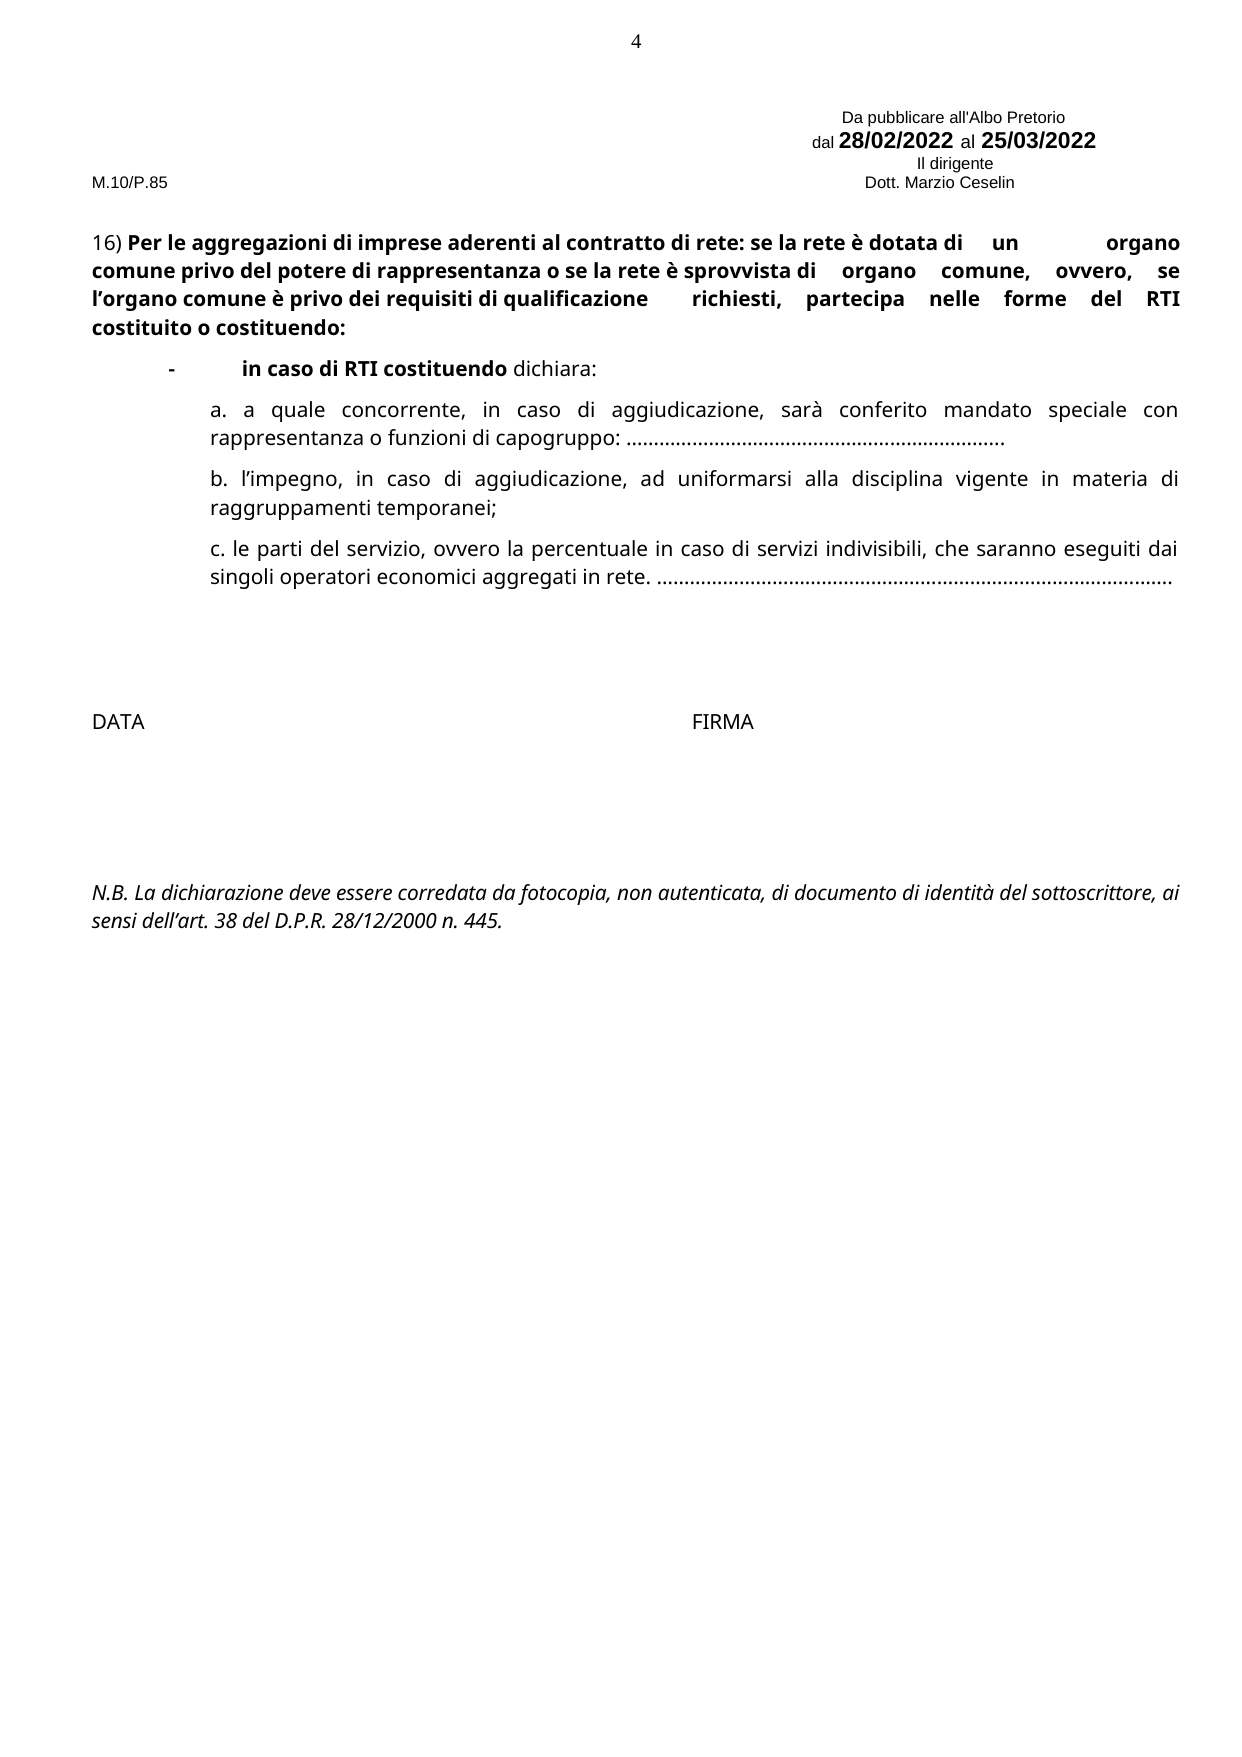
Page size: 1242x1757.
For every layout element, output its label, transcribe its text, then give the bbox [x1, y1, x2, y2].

text DATA FIRMA [92, 707, 1180, 736]
list c. le parti del servizio, ovvero la percentuale in caso di servizi indivisibili, che saranno eseguiti dai singoli operatori economici aggregati in rete. …………………………………………………………………………………. [180, 534, 1180, 591]
list in caso di RTI costituendo dichiara: [168, 354, 1180, 382]
text 16) Per le aggregazioni di imprese aderenti al contratto di rete: se la rete è dotata di un organo comune privo del potere di rappresentanza o se la rete è sprovvista di organo comune, ovvero, se l’organo comune è privo dei requisiti di qualificazione richiesti, partecipa nelle forme del RTI costituito o costituendo: [92, 228, 1180, 341]
list a. a quale concorrente, in caso di aggiudicazione, sarà conferito mandato speciale con rappresentanza o funzioni di capogruppo: …………………………………………………………... [180, 395, 1180, 452]
text N.B. La dichiarazione deve essere corredata da fotocopia, non autenticata, di documento di identità del sottoscrittore, ai sensi dell’art. 38 del D.P.R. 28/12/2000 n. 445. [92, 878, 1180, 934]
list b. l’impegno, in caso di aggiudicazione, ad uniformarsi alla disciplina vigente in materia di raggruppamenti temporanei; [180, 464, 1180, 521]
